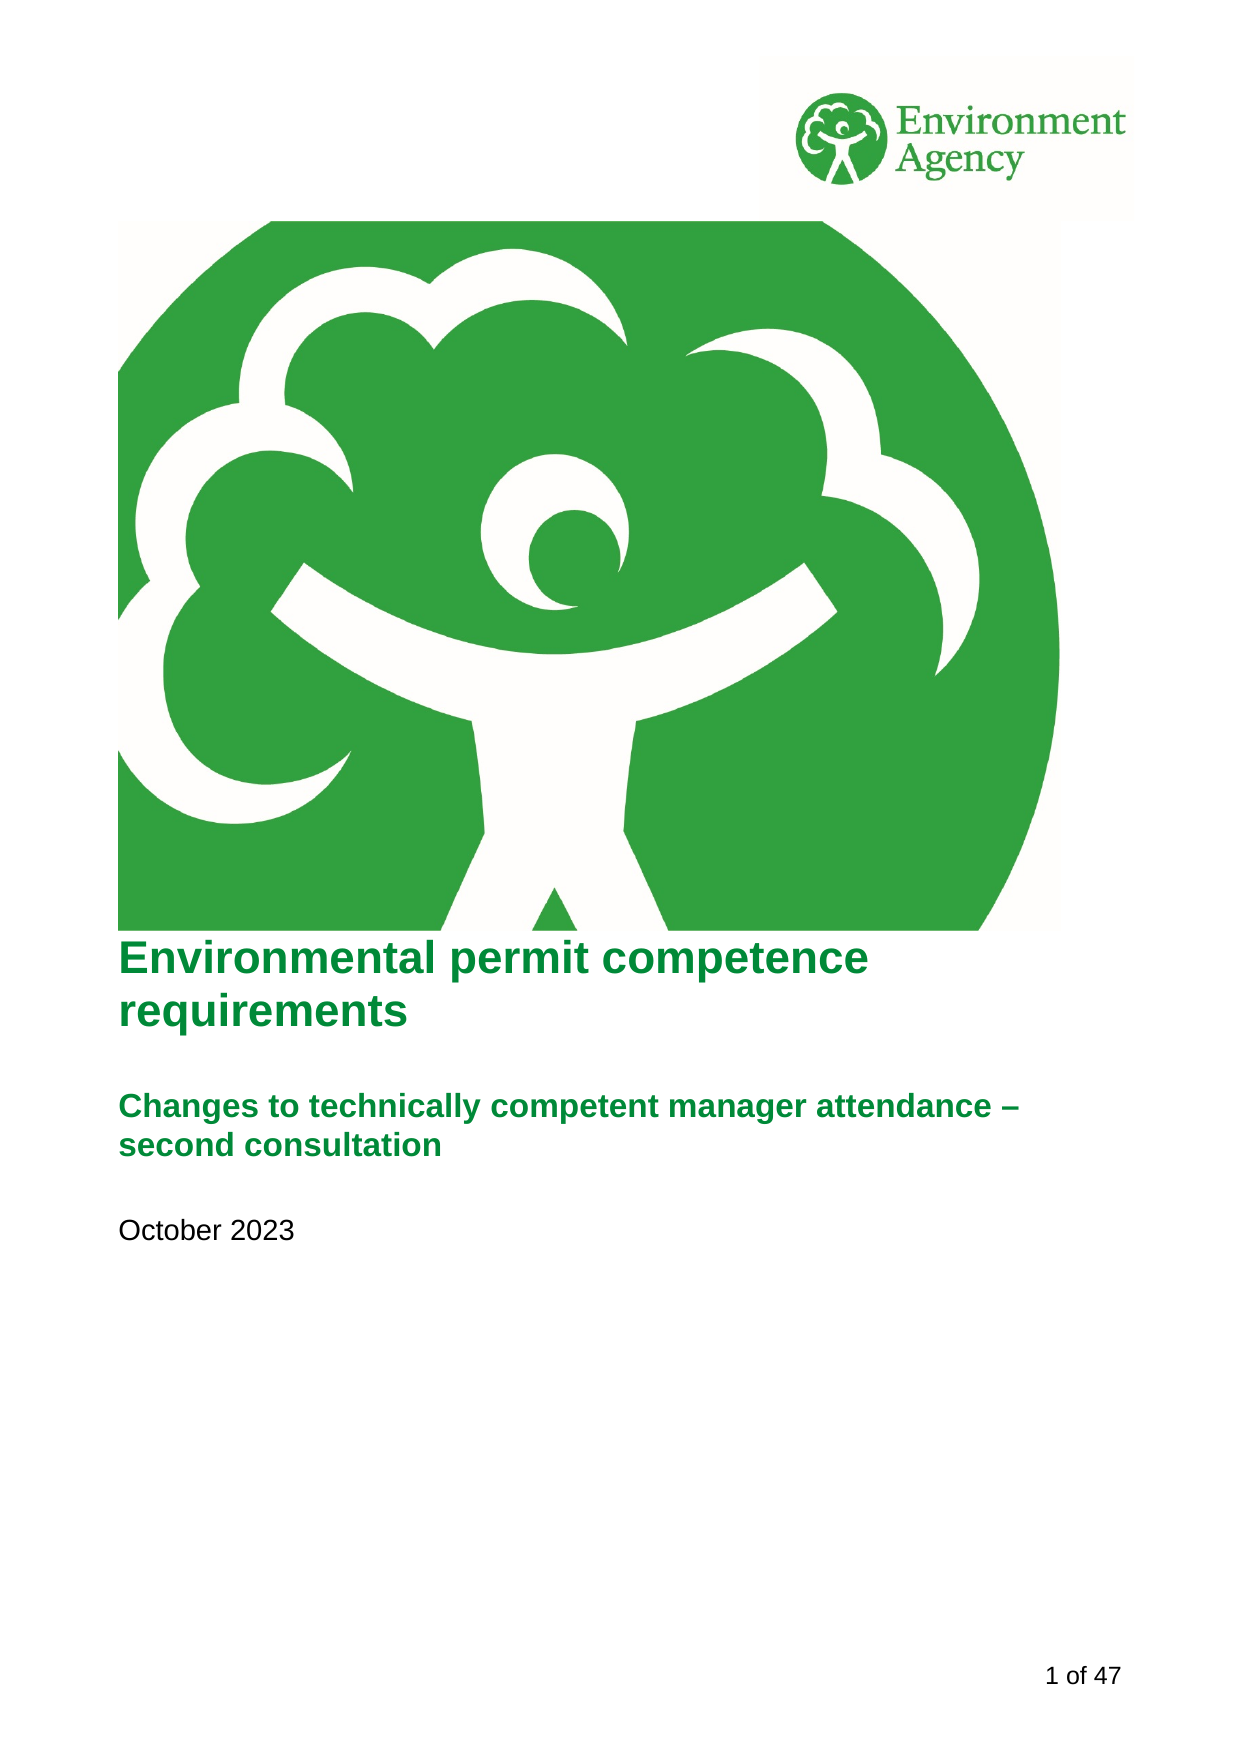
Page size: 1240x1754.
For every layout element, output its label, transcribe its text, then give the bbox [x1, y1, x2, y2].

subtitle Changes to technically competent manager attendance – second consultation [118, 1086, 1121, 1163]
subtitle Environmental permit competence requirements [118, 230, 1121, 1036]
text October 2023 [118, 1213, 1121, 1247]
